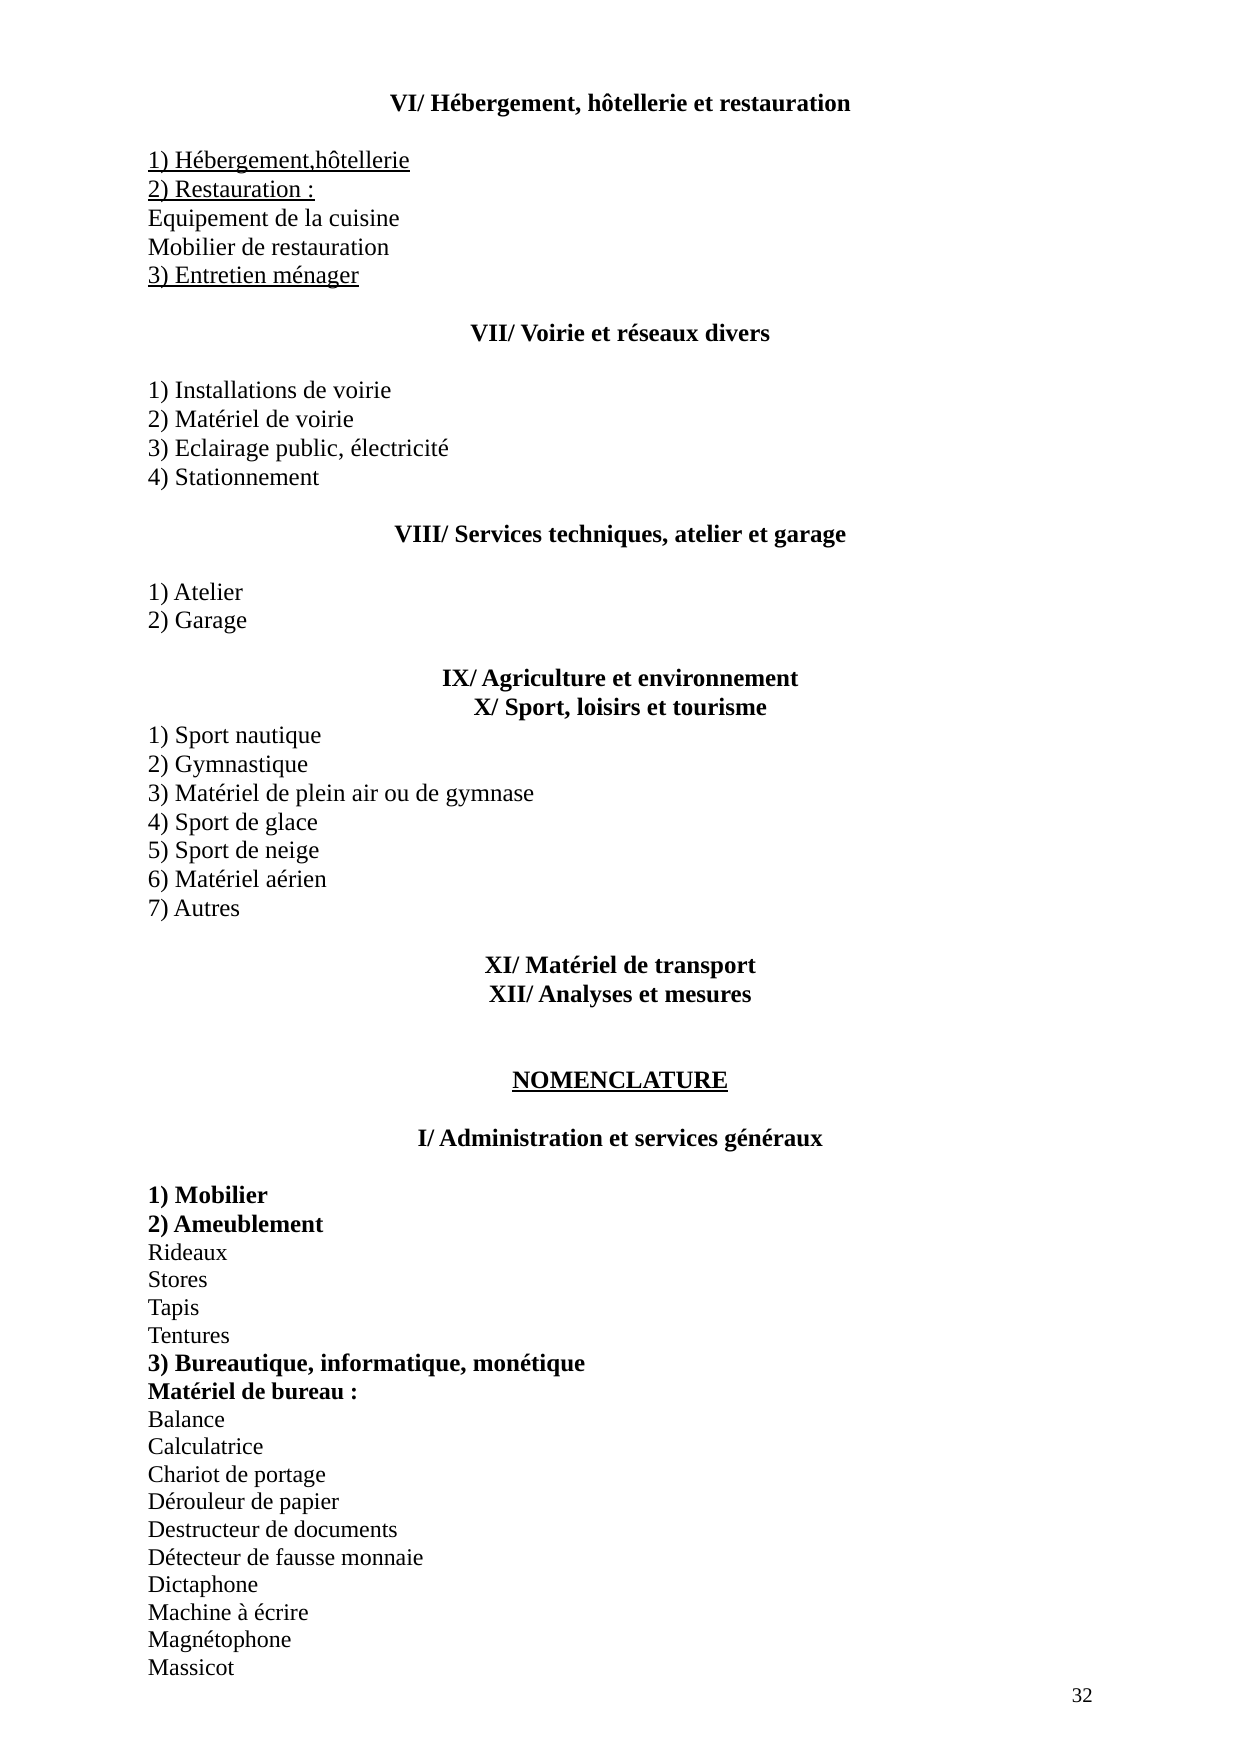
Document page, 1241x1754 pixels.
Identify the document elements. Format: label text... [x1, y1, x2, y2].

text Destructeur de documents [148, 1515, 1093, 1543]
text Tapis [148, 1293, 1093, 1321]
text 5) Sport de neige [148, 835, 1093, 864]
text 1) Hébergement,hôtellerie [148, 145, 1093, 174]
text Calculatrice [148, 1432, 1093, 1460]
text 4) Stationnement [148, 462, 1093, 490]
text Dérouleur de papier [148, 1487, 1093, 1515]
text 2) Restauration : [148, 174, 1093, 203]
text VIII/ Services techniques, atelier et garage [148, 519, 1093, 548]
text 2) Ameublement [148, 1209, 1093, 1238]
text IX/ Agriculture et environnement [148, 663, 1093, 692]
text 4) Sport de glace [148, 807, 1093, 835]
text 2) Garage [148, 605, 1093, 634]
text Chariot de portage [148, 1460, 1093, 1487]
text NOMENCLATURE [148, 1065, 1093, 1094]
text 2) Gymnastique [148, 749, 1093, 778]
text 1) Installations de voirie [148, 375, 1093, 404]
text 7) Autres [148, 893, 1093, 922]
text XII/ Analyses et mesures [148, 979, 1093, 1008]
text Machine à écrire [148, 1598, 1093, 1625]
text 3) Bureautique, informatique, monétique [148, 1348, 1093, 1377]
text 6) Matériel aérien [148, 864, 1093, 893]
text 2) Matériel de voirie [148, 404, 1093, 433]
text 1) Atelier [148, 577, 1093, 605]
text Dictaphone [148, 1570, 1093, 1598]
text X/ Sport, loisirs et tourisme [148, 692, 1093, 720]
text Rideaux [148, 1238, 1093, 1265]
text Massicot [148, 1653, 1093, 1681]
text 1) Sport nautique [148, 720, 1093, 749]
text XI/ Matériel de transport [148, 950, 1093, 979]
text 1) Mobilier [148, 1180, 1093, 1209]
text Détecteur de fausse monnaie [148, 1543, 1093, 1570]
text I/ Administration et services généraux [148, 1123, 1093, 1152]
text VI/ Hébergement, hôtellerie et restauration [148, 88, 1093, 117]
text 3) Entretien ménager [148, 260, 1093, 289]
text Stores [148, 1265, 1093, 1293]
text 3) Matériel de plein air ou de gymnase [148, 778, 1093, 807]
text Tentures [148, 1321, 1093, 1348]
text Magnétophone [148, 1625, 1093, 1653]
text Mobilier de restauration [148, 232, 1093, 260]
text Equipement de la cuisine [148, 203, 1093, 232]
text VII/ Voirie et réseaux divers [148, 318, 1093, 347]
text 3) Eclairage public, électricité [148, 433, 1093, 462]
text Matériel de bureau : [148, 1377, 1093, 1404]
text Balance [148, 1404, 1093, 1432]
